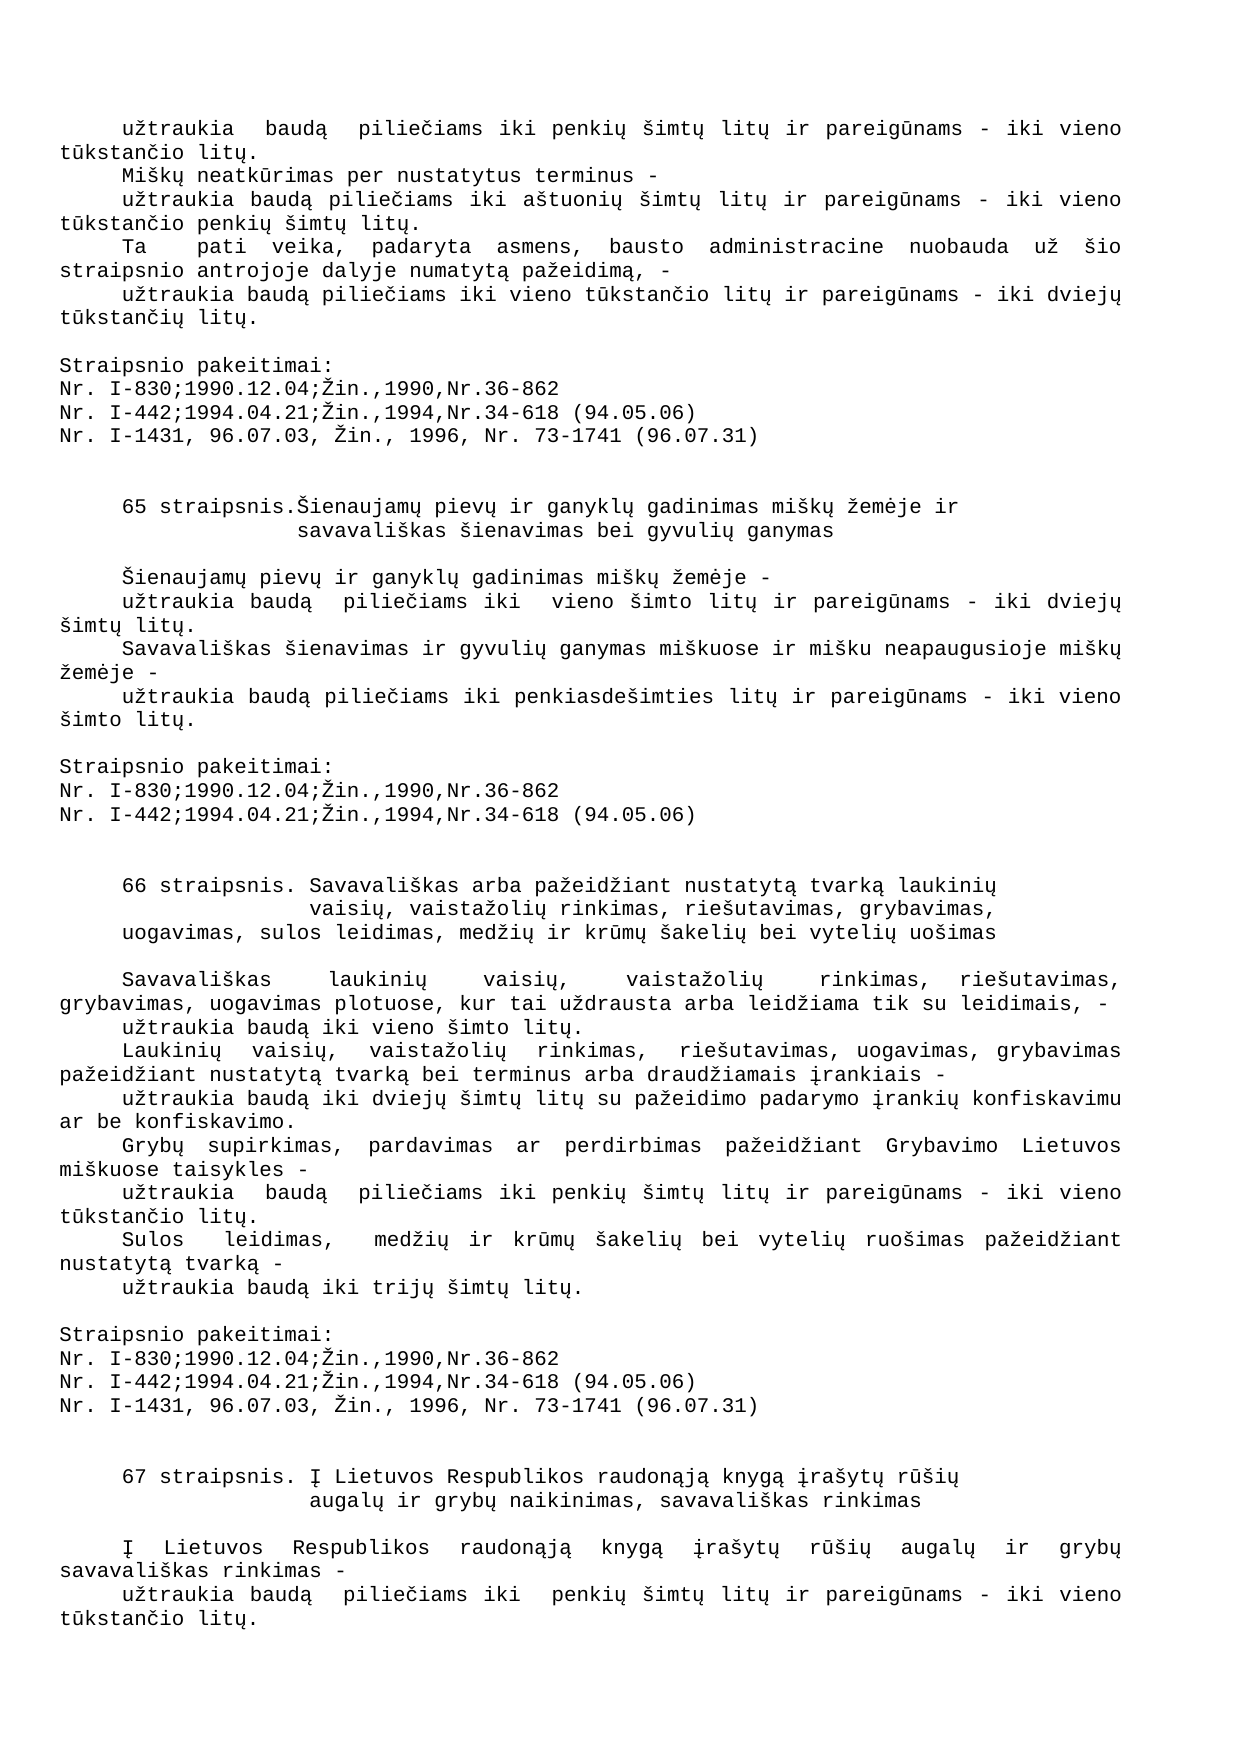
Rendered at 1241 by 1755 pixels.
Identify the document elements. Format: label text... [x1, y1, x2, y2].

text Ta pati veika, padaryta asmens, bausto administracine nuobauda už šio straipsnio antrojoje dalyje numatytą pažeidimą, - [59, 236, 1122, 284]
text užtraukia baudą iki vieno šimto litų. [59, 1017, 1122, 1040]
text Miškų neatkūrimas per nustatytus terminus - [59, 165, 1122, 189]
text Straipsnio pakeitimai: [59, 1324, 1122, 1348]
text Savavališkas šienavimas ir gyvulių ganymas miškuose ir mišku neapaugusioje miškų žemėje - [59, 638, 1122, 686]
text užtraukia baudą iki dviejų šimtų litų su pažeidimo padarymo įrankių konfiskavimu ar be konfiskavimo. [59, 1088, 1122, 1135]
text 66 straipsnis. Savavališkas arba pažeidžiant nustatytą tvarką laukinių [59, 875, 1122, 898]
text Nr. I-442;1994.04.21;Žin.,1994,Nr.34-618 (94.05.06) [59, 402, 1122, 426]
text Nr. I-442;1994.04.21;Žin.,1994,Nr.34-618 (94.05.06) [59, 1371, 1122, 1395]
text užtraukia baudą piliečiams iki penkių šimtų litų ir pareigūnams - iki vieno tūkstančio litų. [59, 1584, 1122, 1631]
text Straipsnio pakeitimai: [59, 757, 1122, 780]
text savavališkas šienavimas bei gyvulių ganymas [59, 520, 1122, 544]
text Į Lietuvos Respublikos raudonąją knygą įrašytų rūšių augalų ir grybų savavališkas rinkimas - [59, 1537, 1122, 1584]
text Nr. I-442;1994.04.21;Žin.,1994,Nr.34-618 (94.05.06) [59, 804, 1122, 827]
text Grybų supirkimas, pardavimas ar perdirbimas pažeidžiant Grybavimo Lietuvos miškuose taisykles - [59, 1135, 1122, 1182]
text vaisių, vaistažolių rinkimas, riešutavimas, grybavimas, [59, 898, 1122, 922]
text Nr. I-830;1990.12.04;Žin.,1990,Nr.36-862 [59, 780, 1122, 804]
text Nr. I-1431, 96.07.03, Žin., 1996, Nr. 73-1741 (96.07.31) [59, 1395, 1122, 1419]
text Savavališkas laukinių vaisių, vaistažolių rinkimas, riešutavimas, grybavimas, uogavimas plotuose, kur tai uždrausta arba leidžiama tik su leidimais, - [59, 969, 1122, 1017]
text Nr. I-830;1990.12.04;Žin.,1990,Nr.36-862 [59, 1348, 1122, 1371]
text užtraukia baudą piliečiams iki penkių šimtų litų ir pareigūnams - iki vieno tūkstančio litų. [59, 118, 1122, 165]
text 65 straipsnis.Šienaujamų pievų ir ganyklų gadinimas miškų žemėje ir [59, 496, 1122, 520]
text Nr. I-830;1990.12.04;Žin.,1990,Nr.36-862 [59, 378, 1122, 402]
text Nr. I-1431, 96.07.03, Žin., 1996, Nr. 73-1741 (96.07.31) [59, 426, 1122, 449]
text užtraukia baudą iki trijų šimtų litų. [59, 1277, 1122, 1300]
text užtraukia baudą piliečiams iki penkiasdešimties litų ir pareigūnams - iki vieno šimto litų. [59, 686, 1122, 733]
text užtraukia baudą piliečiams iki vieno tūkstančio litų ir pareigūnams - iki dviejų tūkstančių litų. [59, 284, 1122, 331]
text užtraukia baudą piliečiams iki penkių šimtų litų ir pareigūnams - iki vieno tūkstančio litų. [59, 1182, 1122, 1229]
text uogavimas, sulos leidimas, medžių ir krūmų šakelių bei vytelių uošimas [59, 922, 1122, 946]
text augalų ir grybų naikinimas, savavališkas rinkimas [59, 1489, 1122, 1513]
text užtraukia baudą piliečiams iki vieno šimto litų ir pareigūnams - iki dviejų šimtų litų. [59, 591, 1122, 638]
text Sulos leidimas, medžių ir krūmų šakelių bei vytelių ruošimas pažeidžiant nustatytą tvarką - [59, 1229, 1122, 1277]
text Laukinių vaisių, vaistažolių rinkimas, riešutavimas, uogavimas, grybavimas pažeidžiant nustatytą tvarką bei terminus arba draudžiamais įrankiais - [59, 1040, 1122, 1088]
text 67 straipsnis. Į Lietuvos Respublikos raudonąją knygą įrašytų rūšių [59, 1466, 1122, 1489]
text Šienaujamų pievų ir ganyklų gadinimas miškų žemėje - [59, 567, 1122, 591]
text užtraukia baudą piliečiams iki aštuonių šimtų litų ir pareigūnams - iki vieno tūkstančio penkių šimtų litų. [59, 189, 1122, 236]
text Straipsnio pakeitimai: [59, 354, 1122, 378]
